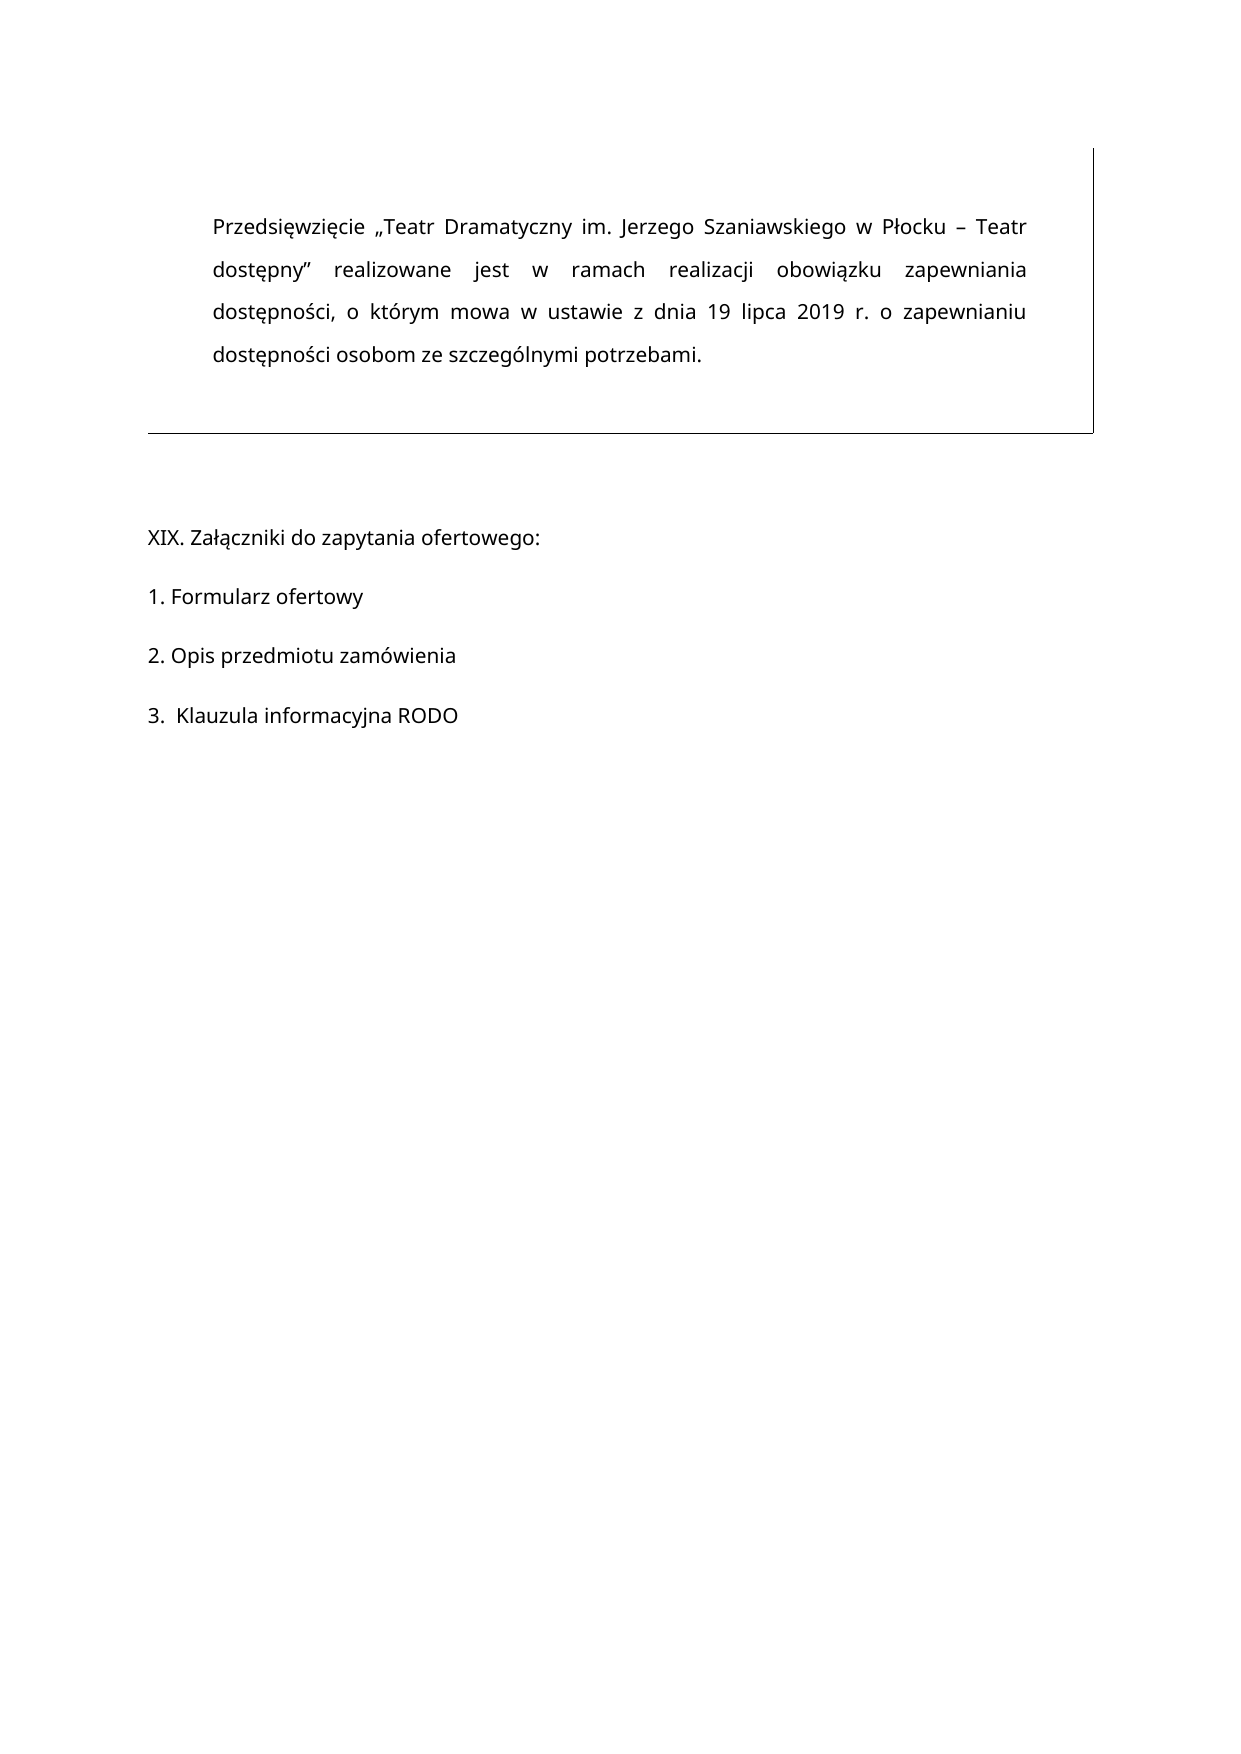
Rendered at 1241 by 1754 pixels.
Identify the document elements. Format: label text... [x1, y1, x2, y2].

text 3. Klauzula informacyjna RODO [148, 701, 1093, 729]
text 2. Opis przedmiotu zamówienia [148, 642, 1093, 670]
text 1. Formularz ofertowy [148, 582, 1093, 611]
text XIX. Załączniki do zapytania ofertowego: [148, 523, 1093, 552]
text Przedsięwzięcie „Teatr Dramatyczny im. Jerzego Szaniawskiego w Płocku – Teatr dostępny” realizowane jest w ramach realizacji obowiązku zapewniania dostępności, o którym mowa w ustawie z dnia 19 lipca 2019 r. o zapewnianiu dostępności osobom ze szczególnymi potrzebami. [148, 148, 1093, 433]
